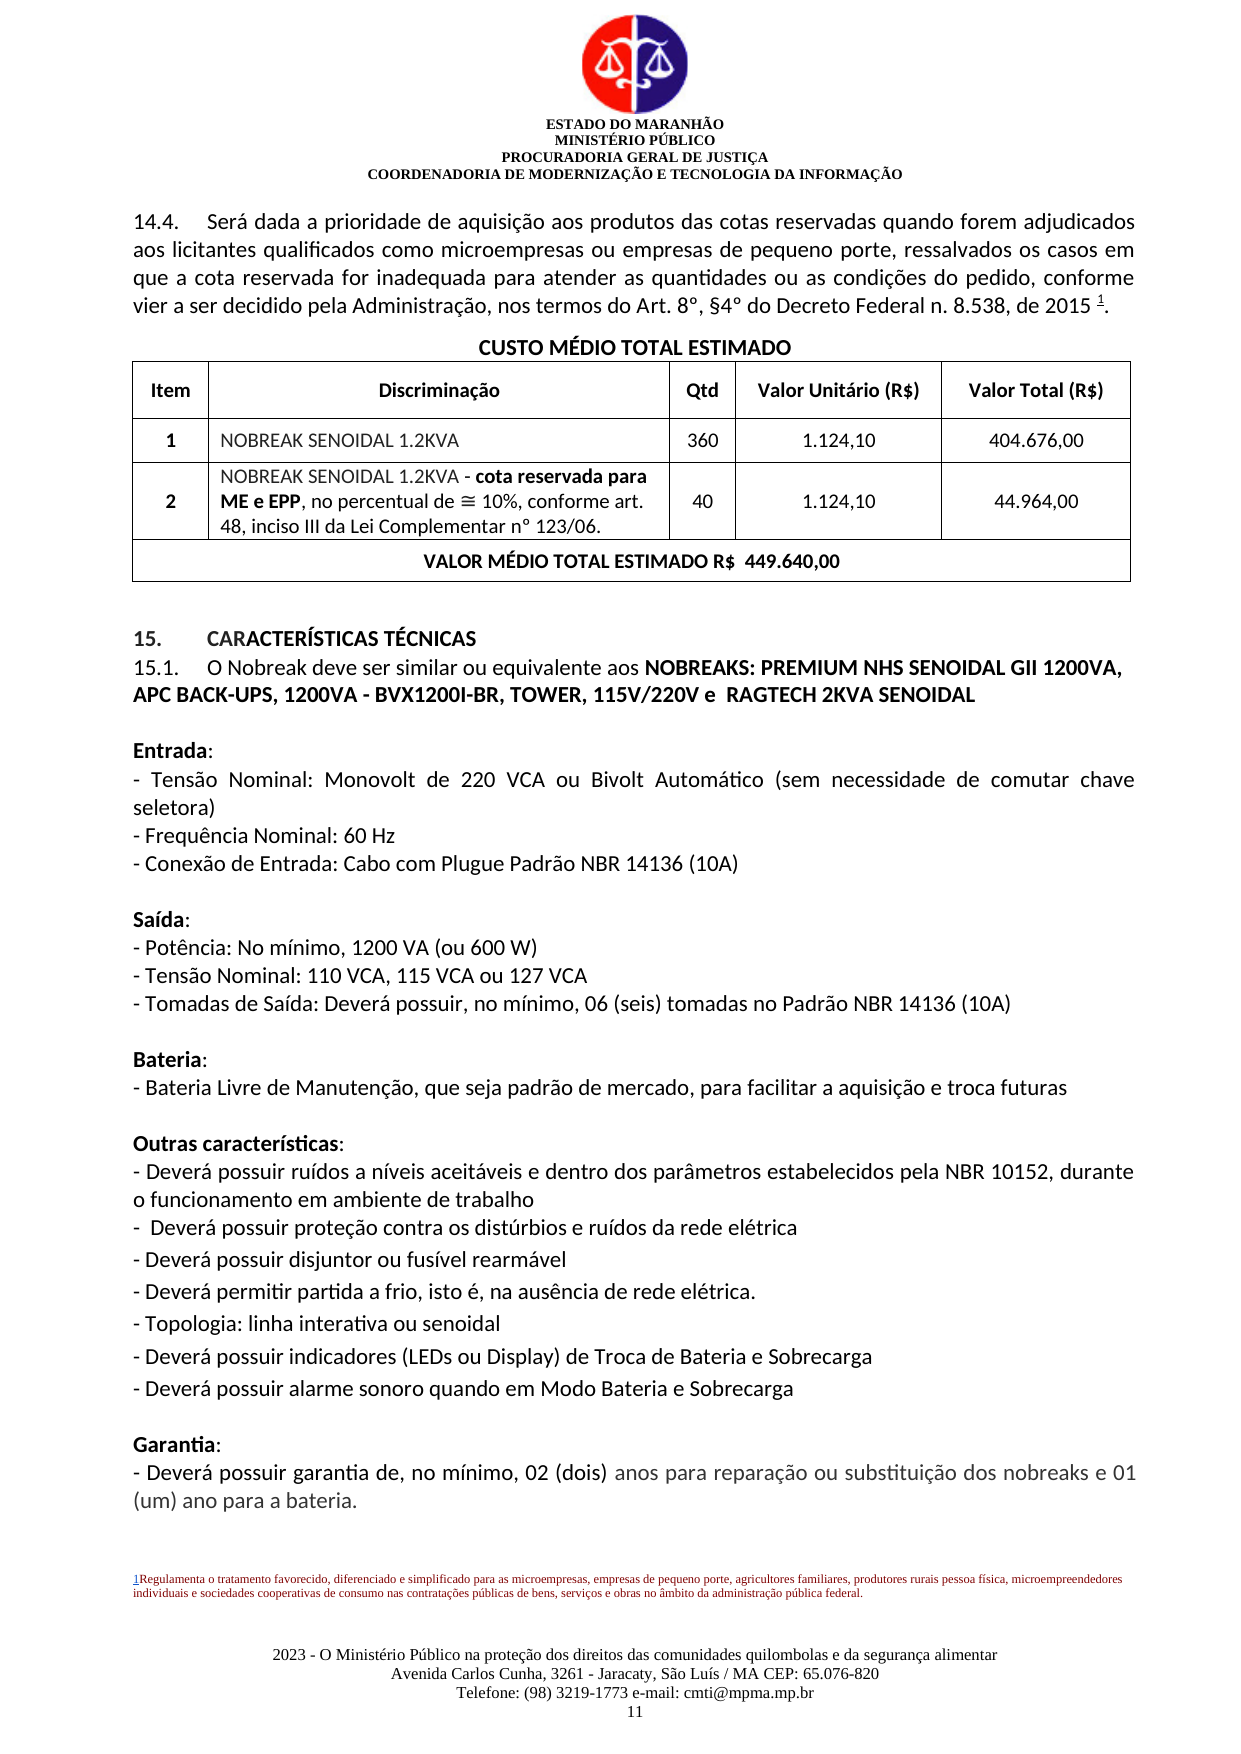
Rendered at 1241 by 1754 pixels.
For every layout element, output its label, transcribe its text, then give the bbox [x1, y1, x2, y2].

list - Potência: No mínimo, 1200 VA (ou 600 W) [133, 933, 1137, 961]
list - Bateria Livre de Manutenção, que seja padrão de mercado, para facilitar a aquisição e troca futuras [133, 1073, 1137, 1101]
list Será dada a prioridade de aquisição aos produtos das cotas reservadas quando forem adjudicados aos licitantes qualificados como microempresas ou empresas de pequeno porte, ressalvados os casos em que a cota reservada for inadequada para atender as quantidades ou as condições do pedido, conforme vier a ser decidido pela Administração, nos termos do Art. 8º, §4º do Decreto Federal n. 8.538, de 2015 1. [133, 207, 1137, 319]
picture [581, 14, 688, 114]
table_header Valor Total (R$) [942, 362, 1130, 417]
list - Deverá possuir alarme sonoro quando em Modo Bateria e Sobrecarga [133, 1374, 1137, 1402]
list - Deverá possuir garantia de, no mínimo, 02 (dois) anos para reparação ou substituição dos nobreaks e 01 (um) ano para a bateria. [133, 1458, 1137, 1514]
list - Deverá permitir partida a frio, isto é, na ausência de rede elétrica. [133, 1277, 1137, 1305]
list - Deverá possuir disjuntor ou fusível rearmável [133, 1245, 1137, 1273]
list - Topologia: linha interativa ou senoidal [133, 1309, 1137, 1338]
list - Conexão de Entrada: Cabo com Plugue Padrão NBR 14136 (10A) [133, 849, 1137, 877]
list Entrada: [133, 737, 1137, 765]
list Saída: [133, 905, 1137, 933]
list - Deverá possuir indicadores (LEDs ou Display) de Troca de Bateria e Sobrecarga [133, 1342, 1137, 1370]
table_cell 404.676,00 [942, 419, 1130, 462]
text CUSTO MÉDIO TOTAL ESTIMADO [133, 333, 1137, 361]
table_cell 40 [670, 463, 735, 539]
list - Tomadas de Saída: Deverá possuir, no mínimo, 06 (seis) tomadas no Padrão NBR 14136 (10A) [133, 989, 1137, 1017]
table_cell 44.964,00 [942, 463, 1130, 539]
list CARACTERÍSTICAS TÉCNICAS [133, 624, 1137, 653]
table_cell 2 [133, 463, 208, 539]
list - Frequência Nominal: 60 Hz [133, 821, 1137, 849]
list - Tensão Nominal: Monovolt de 220 VCA ou Bivolt Automático (sem necessidade de comutar chave seletora) [133, 765, 1137, 821]
list - Tensão Nominal: 110 VCA, 115 VCA ou 127 VCA [133, 961, 1137, 989]
table_cell 1 [133, 419, 208, 462]
table_cell NOBREAK SENOIDAL 1.2KVA [209, 419, 669, 462]
list Garantia: [133, 1430, 1137, 1458]
list O Nobreak deve ser similar ou equivalente aos NOBREAKS: PREMIUM NHS SENOIDAL GII 1200VA, APC BACK-UPS, 1200VA - BVX1200I-BR, TOWER, 115V/220V e RAGTECH 2KVA SENOIDAL [133, 653, 1137, 709]
list - Deverá possuir ruídos a níveis aceitáveis e dentro dos parâmetros estabelecidos pela NBR 10152, durante o funcionamento em ambiente de trabalho [133, 1157, 1137, 1213]
table_cell 360 [670, 419, 735, 462]
text 1Regulamenta o tratamento favorecido, diferenciado e simplificado para as microempresas, empresas de pequeno porte, agricultores familiares, produtores rurais pessoa física, microempreendedores individuais e sociedades cooperativas de consumo nas contratações públicas de bens, serviços e obras no âmbito da administração pública federal. [133, 1572, 1137, 1600]
table_cell 1.124,10 [736, 419, 941, 462]
list Outras características: [133, 1129, 1137, 1157]
table_header Valor Unitário (R$) [736, 362, 941, 417]
table_header Item [133, 362, 208, 417]
table_header Discriminação [209, 362, 669, 417]
table_cell NOBREAK SENOIDAL 1.2KVA - cota reservada para ME e EPP, no percentual de ≅ 10%, conforme art. 48, inciso III da Lei Complementar nº 123/06. [209, 463, 669, 539]
list Bateria: [133, 1045, 1137, 1073]
table_cell VALOR MÉDIO TOTAL ESTIMADO R$ 449.640,00 [133, 540, 1130, 581]
table_header Qtd [670, 362, 735, 417]
list - Deverá possuir proteção contra os distúrbios e ruídos da rede elétrica [133, 1213, 1137, 1241]
table_cell 1.124,10 [736, 463, 941, 539]
